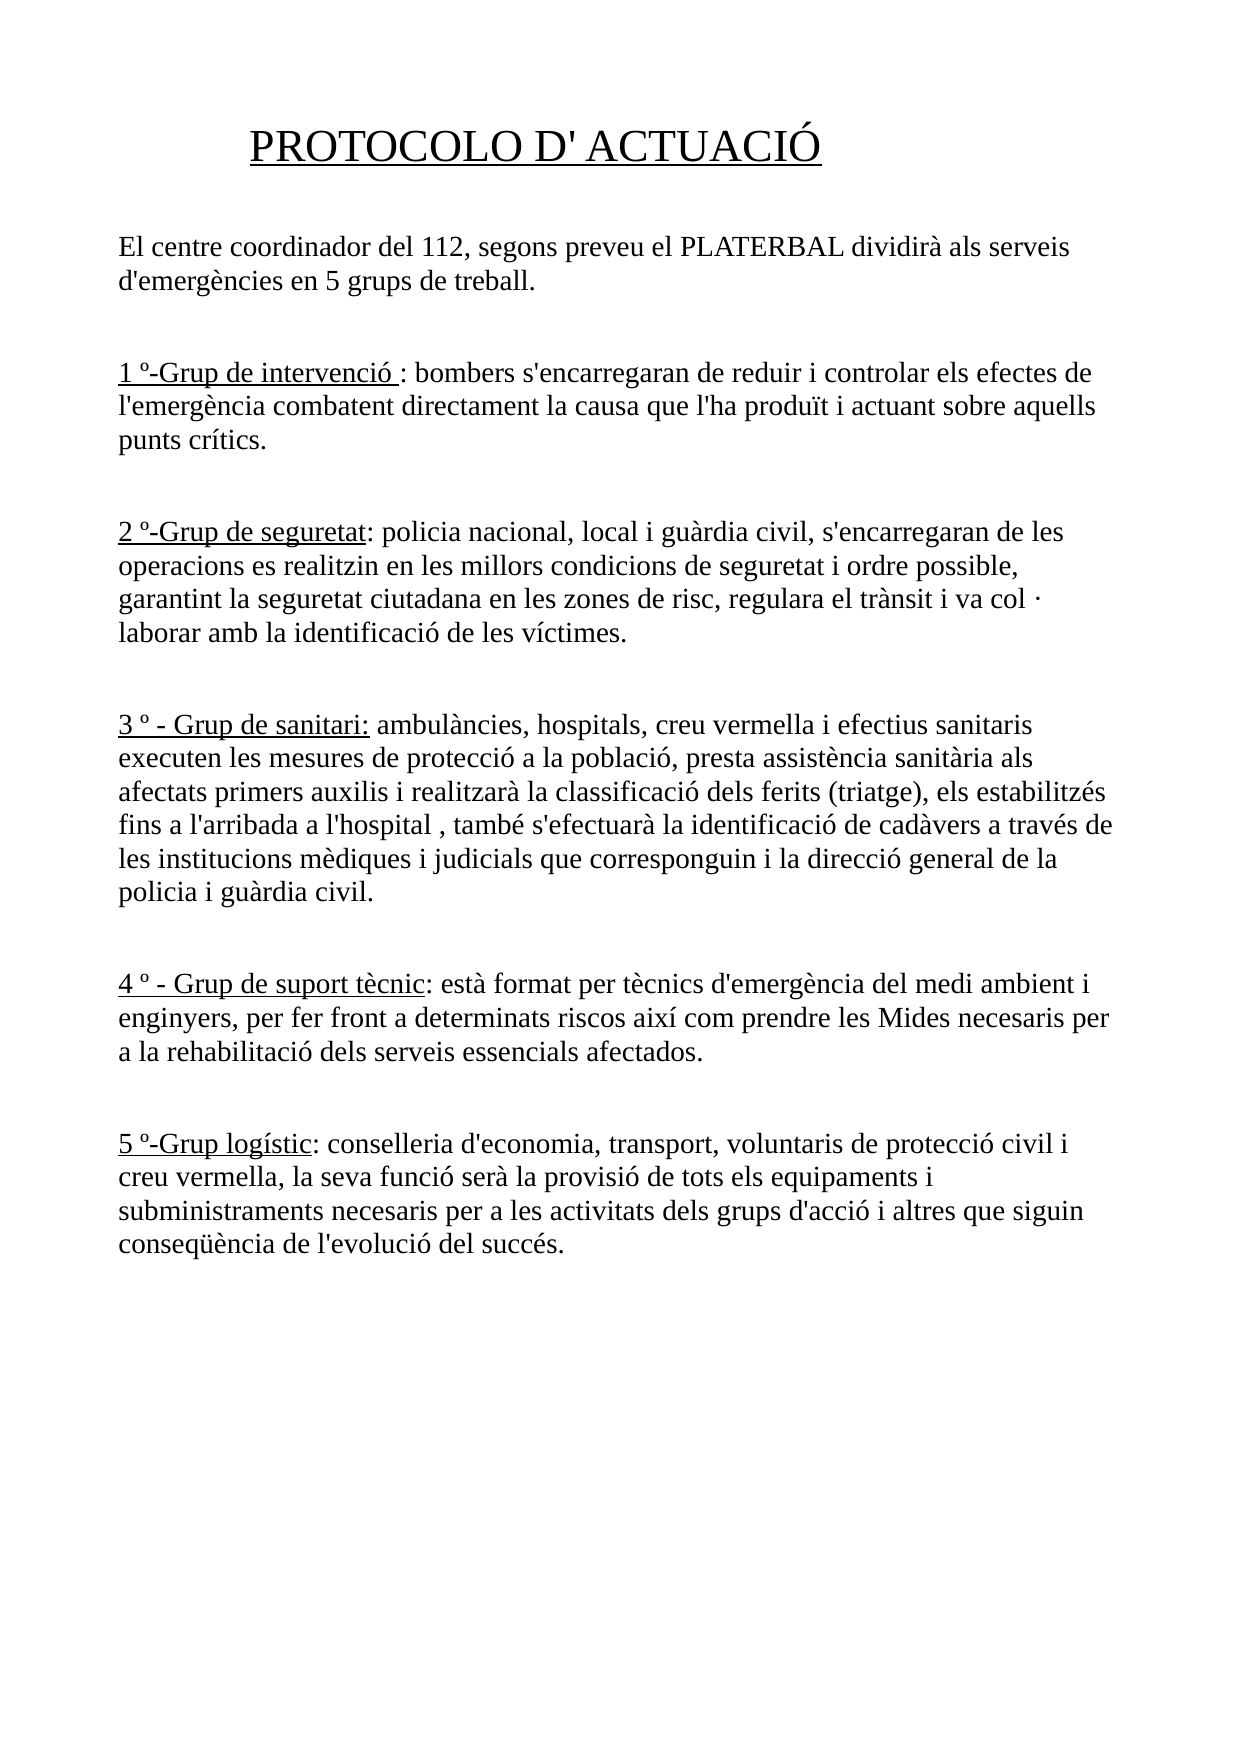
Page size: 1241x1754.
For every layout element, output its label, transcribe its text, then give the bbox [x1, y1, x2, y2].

text 5 º-Grup logístic: conselleria d'economia, transport, voluntaris de protecció civil i creu vermella, la seva funció serà la provisió de tots els equipaments i subministraments necesaris per a les activitats dels grups d'acció i altres que siguin conseqüència de l'evolució del succés. [118, 1126, 1122, 1260]
text PROTOCOLO D' ACTUACIÓ [118, 118, 1122, 171]
text 4 º - Grup de suport tècnic: està format per tècnics d'emergència del medi ambient i enginyers, per fer front a determinats riscos així com prendre les Mides necesaris per a la rehabilitació dels serveis essencials afectados. [118, 967, 1122, 1067]
text 1 º-Grup de intervenció : bombers s'encarregaran de reduir i controlar els efectes de l'emergència combatent directament la causa que l'ha produït i actuant sobre aquells punts crítics. [118, 355, 1122, 456]
text 3 º - Grup de sanitari: ambulàncies, hospitals, creu vermella i efectius sanitaris executen les mesures de protecció a la població, presta assistència sanitària als afectats primers auxilis i realitzarà la classificació dels ferits (triatge), els estabilitzés fins a l'arribada a l'hospital , també s'efectuarà la identificació de cadàvers a través de les institucions mèdiques i judicials que corresponguin i la direcció general de la policia i guàrdia civil. [118, 707, 1122, 908]
text 2 º-Grup de seguretat: policia nacional, local i guàrdia civil, s'encarregaran de les operacions es realitzin en les millors condicions de seguretat i ordre possible, garantint la seguretat ciutadana en les zones de risc, regulara el trànsit i va col · laborar amb la identificació de les víctimes. [118, 514, 1122, 648]
text El centre coordinador del 112, segons preveu el PLATERBAL dividirà als serveis d'emergències en 5 grups de treball. [118, 229, 1122, 296]
